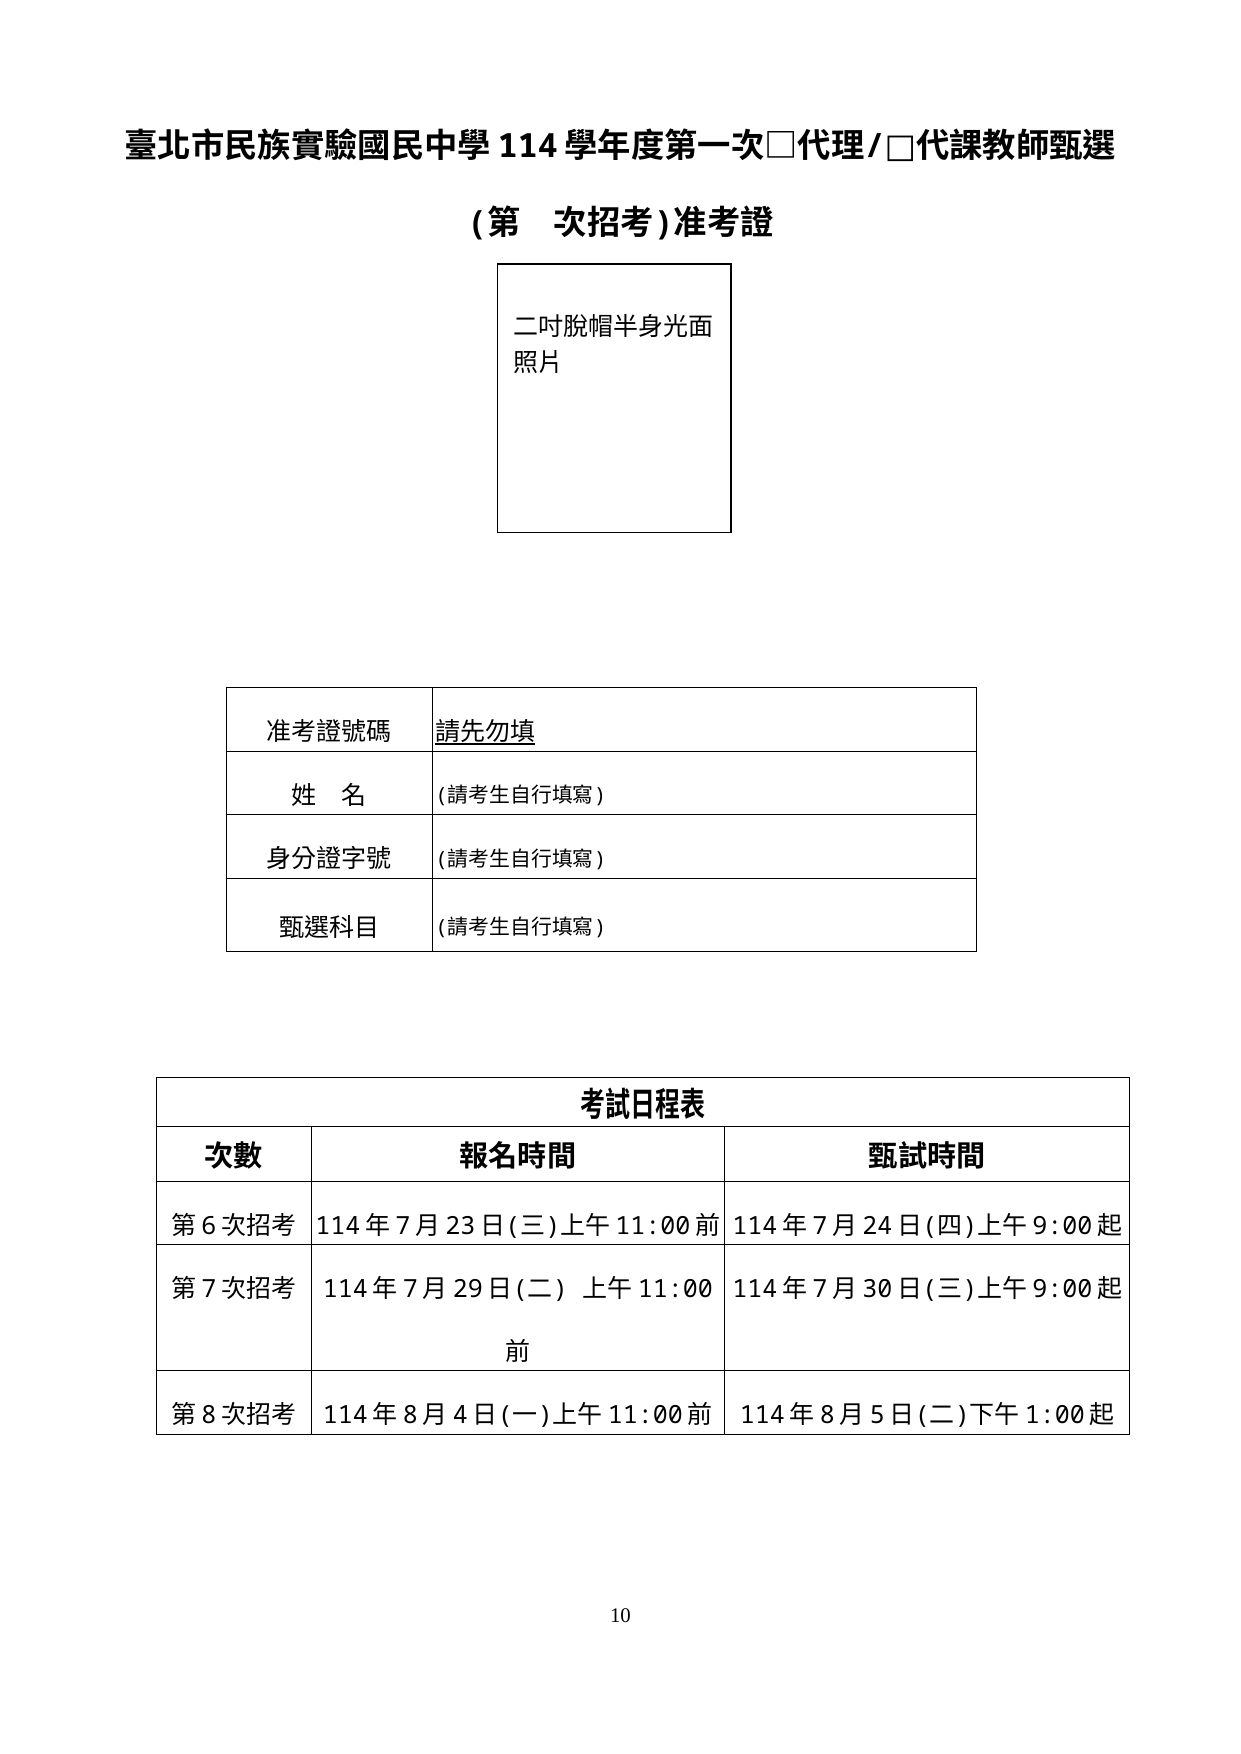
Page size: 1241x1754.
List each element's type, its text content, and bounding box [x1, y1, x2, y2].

table_header 請先勿填 [433, 688, 976, 751]
table_cell 甄選科目 [227, 879, 432, 951]
table_cell 甄試時間 [725, 1127, 1129, 1181]
table_header 准考證號碼 [227, 688, 432, 751]
table_cell (請考生自行填寫) [433, 879, 976, 951]
table_header 考試日程表 [157, 1078, 1129, 1126]
table_cell 114年8月5日(二)下午1:00起 [725, 1371, 1129, 1434]
table_cell 次數 [157, 1127, 311, 1181]
table_cell 114年8月4日(一)上午11:00前 [312, 1371, 724, 1434]
table_cell 身分證字號 [227, 815, 432, 878]
table_cell 第6次招考 [157, 1182, 311, 1244]
table_cell 114年7月30日(三)上午9:00起 [725, 1245, 1129, 1370]
table_cell 第7次招考 [157, 1245, 311, 1370]
text (第 次招考)准考證 [75, 173, 1165, 250]
table_cell 114年7月24日(四)上午9:00起 [725, 1182, 1129, 1244]
table_cell 114年7月29日(二) 上午11:00前 [312, 1245, 724, 1370]
table_cell (請考生自行填寫) [433, 815, 976, 878]
text 臺北市民族實驗國民中學114學年度第一次□代理/□代課教師甄選 [75, 96, 1165, 173]
table_cell 114年7月23日(三)上午11:00前 [312, 1182, 724, 1244]
table_cell 第8次招考 [157, 1371, 311, 1434]
table_cell 報名時間 [312, 1127, 724, 1181]
text 二吋脫帽半身光面照片 [513, 306, 716, 379]
table_cell 姓 名 [227, 752, 432, 814]
table_cell (請考生自行填寫) [433, 752, 976, 814]
